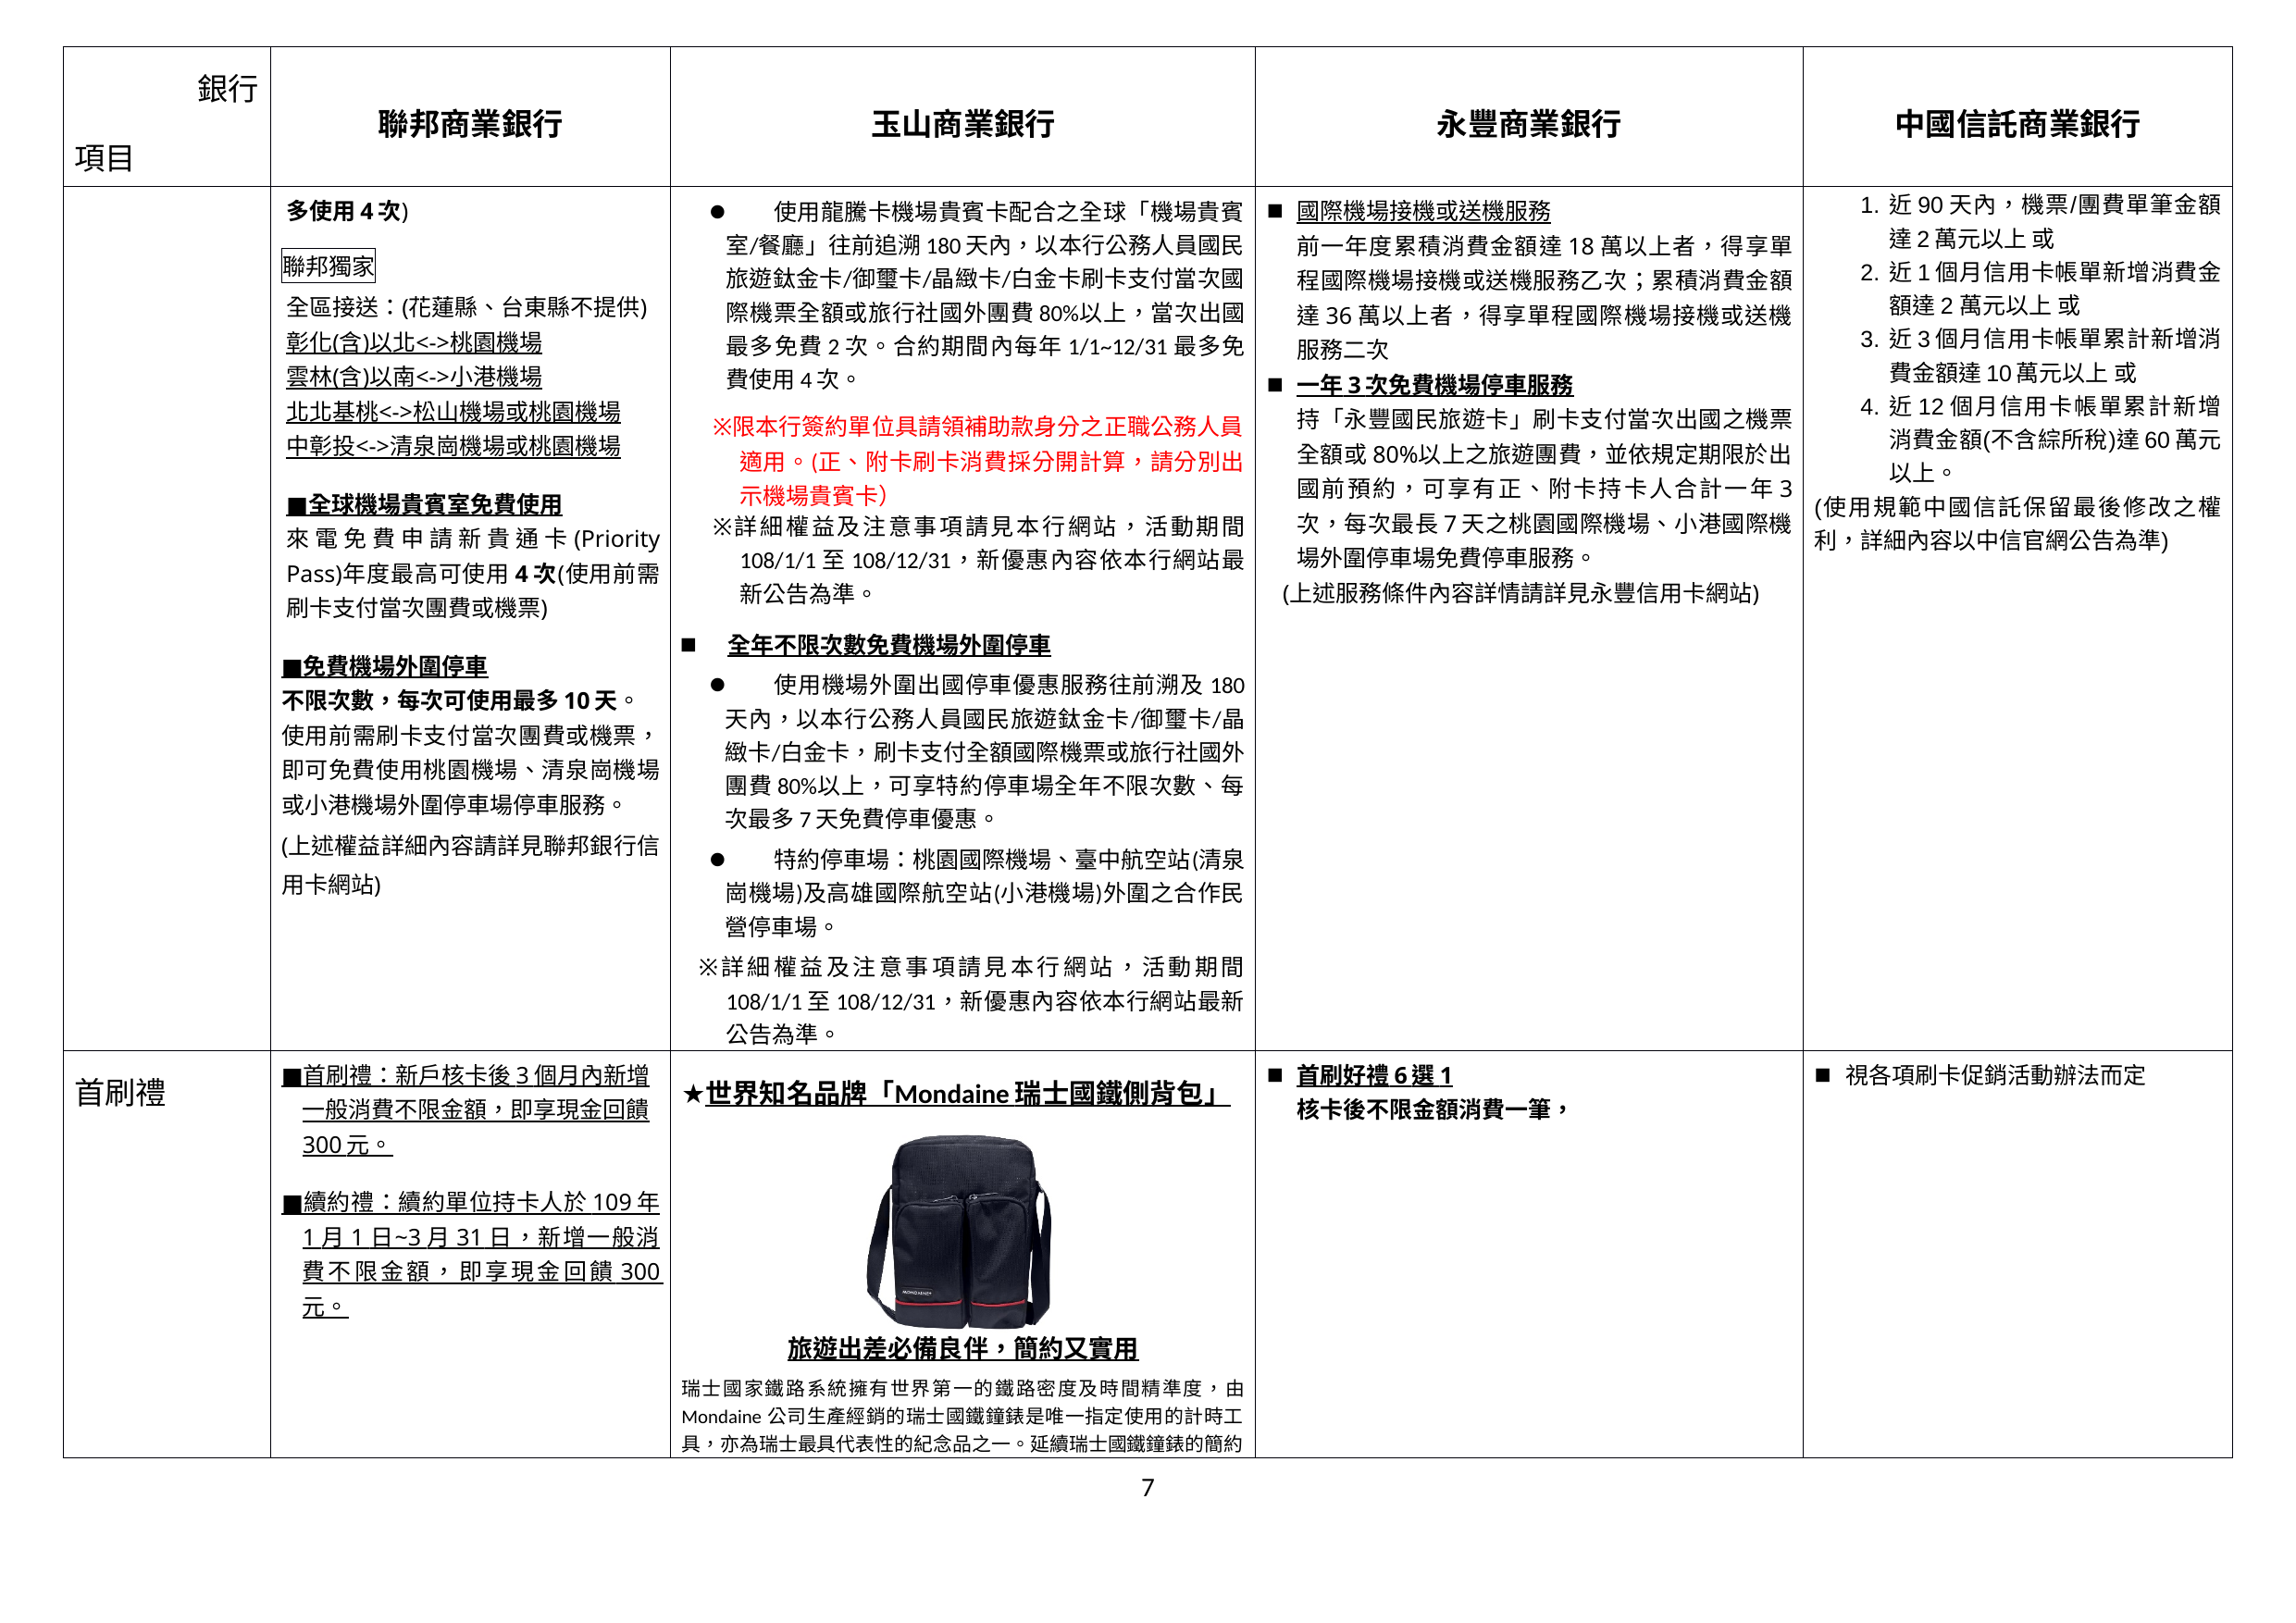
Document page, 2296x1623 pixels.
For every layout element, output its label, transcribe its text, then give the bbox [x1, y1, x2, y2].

table_header 永豐商業銀行 [1256, 47, 1803, 186]
table_cell ■首刷禮：新戶核卡後3個月內新增一般消費不限金額，即享現金回饋300元。 ■續約禮：續約單位持卡人於109年1月1日~3月31日，新增一般消費不限金額，即享現金回饋300元。 [271, 1051, 670, 1457]
table_cell 首年免費一次機場接或送服務 刷機票全額或80%以上團費首年可免費享有單程桃園或高雄機場接機或送機優惠，讓您出國輕鬆享有尊榮禮遇。 國際機場接機或送機服務 前一年度累積消費金額達18萬以上者，得享單程國際機場接機或送機服務乙次；累積消費金額達36萬以上者，得享單程國際機場接機或送機服務二次 一年3次免費機場停車服務 持「永豐國民旅遊卡」刷卡支付當次出國之機票全額或 80%以上之旅遊團費，並依規定期限於出國前預約，可享有正、附卡持卡人合計一年3 次，每次最長7天之桃園國際機場、小港國際機場外圍停車場免費停車服務。 (上述服務條件內容詳情請詳見永豐信用卡網站) [1256, 187, 1803, 1049]
table_cell 首刷禮 [64, 1051, 270, 1457]
table_cell 首刷好禮6選1 核卡後不限金額消費一筆， [1256, 1051, 1803, 1457]
table_header 玉山商業銀行 [671, 47, 1255, 186]
table_cell ★世界知名品牌「Mondaine瑞士國鐵側背包」 旅遊出差必備良伴，簡約又實用 瑞士國家鐵路系統擁有世界第一的鐵路密度及時間精準度，由Mondaine 公司生產經銷的瑞士國鐵鐘錶是唯一指定使用的計時工具，亦為瑞士最具代表性的紀念品之一。延續瑞士國鐵鐘錶的簡約 [671, 1051, 1255, 1457]
table_header 聯邦商業銀行 [271, 47, 670, 186]
table_cell 免費使用全球機場貴賓室/機場餐廳 本行公務人員國民旅遊鈦金卡/御璽卡/晶緻卡/白金卡，可免費申請龍騰卡機場貴賓卡(有效期限為1年)。 使用龍騰卡機場貴賓卡配合之全球「機場貴賓室/餐廳」往前追溯180天內，以本行公務人員國民旅遊鈦金卡/御璽卡/晶緻卡/白金卡刷卡支付當次國際機票全額或旅行社國外團費80%以上，當次出國最多免費2次。合約期間內每年1/1~12/31最多免費使用4次。 ※限本行簽約單位具請領補助款身分之正職公務人員適用。(正、附卡刷卡消費採分開計算，請分別出示機場貴賓卡） ※詳細權益及注意事項請見本行網站，活動期間108/1/1至108/12/31，新優惠內容依本行網站最新公告為準。 全年不限次數免費機場外圍停車 使用機場外圍出國停車優惠服務往前溯及180天內，以本行公務人員國民旅遊鈦金卡/御璽卡/晶緻卡/白金卡，刷卡支付全額國際機票或旅行社國外團費80%以上，可享特約停車場全年不限次數、每次最多7天免費停車優惠。 特約停車場：桃園國際機場、臺中航空站(清泉崗機場)及高雄國際航空站(小港機場)外圍之合作民營停車場。 ※詳細權益及注意事項請見本行網站，活動期間108/1/1至108/12/31，新優惠內容依本行網站最新公告為準。 [671, 187, 1255, 1049]
table_header 銀行 項目 [64, 47, 270, 186]
table_cell [64, 187, 270, 1049]
table_cell 一年2次，每戶每次最高7天(正附卡合計) 每戶消費達以下任一情形，即可使用本服務: 近90天內，機票/團費單筆金額達2萬元以上 或 近1個月信用卡帳單新增消費金額達 2 萬元以上 或 近3個月信用卡帳單累計新增消費金額達10萬元以上 或 近12個月信用卡帳單累計新增消費金額(不含綜所稅)達60萬元以上。 (使用規範中國信託保留最後修改之權利，詳細內容以中信官網公告為準) [1804, 187, 2232, 1049]
table_cell 視各項刷卡促銷活動辦法而定 [1804, 1051, 2232, 1457]
table_cell 多使用4次) 聯邦獨家 全區接送：(花蓮縣、台東縣不提供) 彰化(含)以北<->桃園機場 雲林(含)以南<->小港機場 北北基桃<->松山機場或桃園機場 中彰投<->清泉崗機場或桃園機場 ■全球機場貴賓室免費使用 來電免費申請新貴通卡(Priority Pass)年度最高可使用4次(使用前需刷卡支付當次團費或機票) ■免費機場外圍停車 不限次數，每次可使用最多10天。 使用前需刷卡支付當次團費或機票，即可免費使用桃園機場、清泉崗機場或小港機場外圍停車場停車服務。 (上述權益詳細內容請詳見聯邦銀行信用卡網站) [271, 187, 670, 1049]
table_header 中國信託商業銀行 [1804, 47, 2232, 186]
picture [856, 1125, 1070, 1333]
